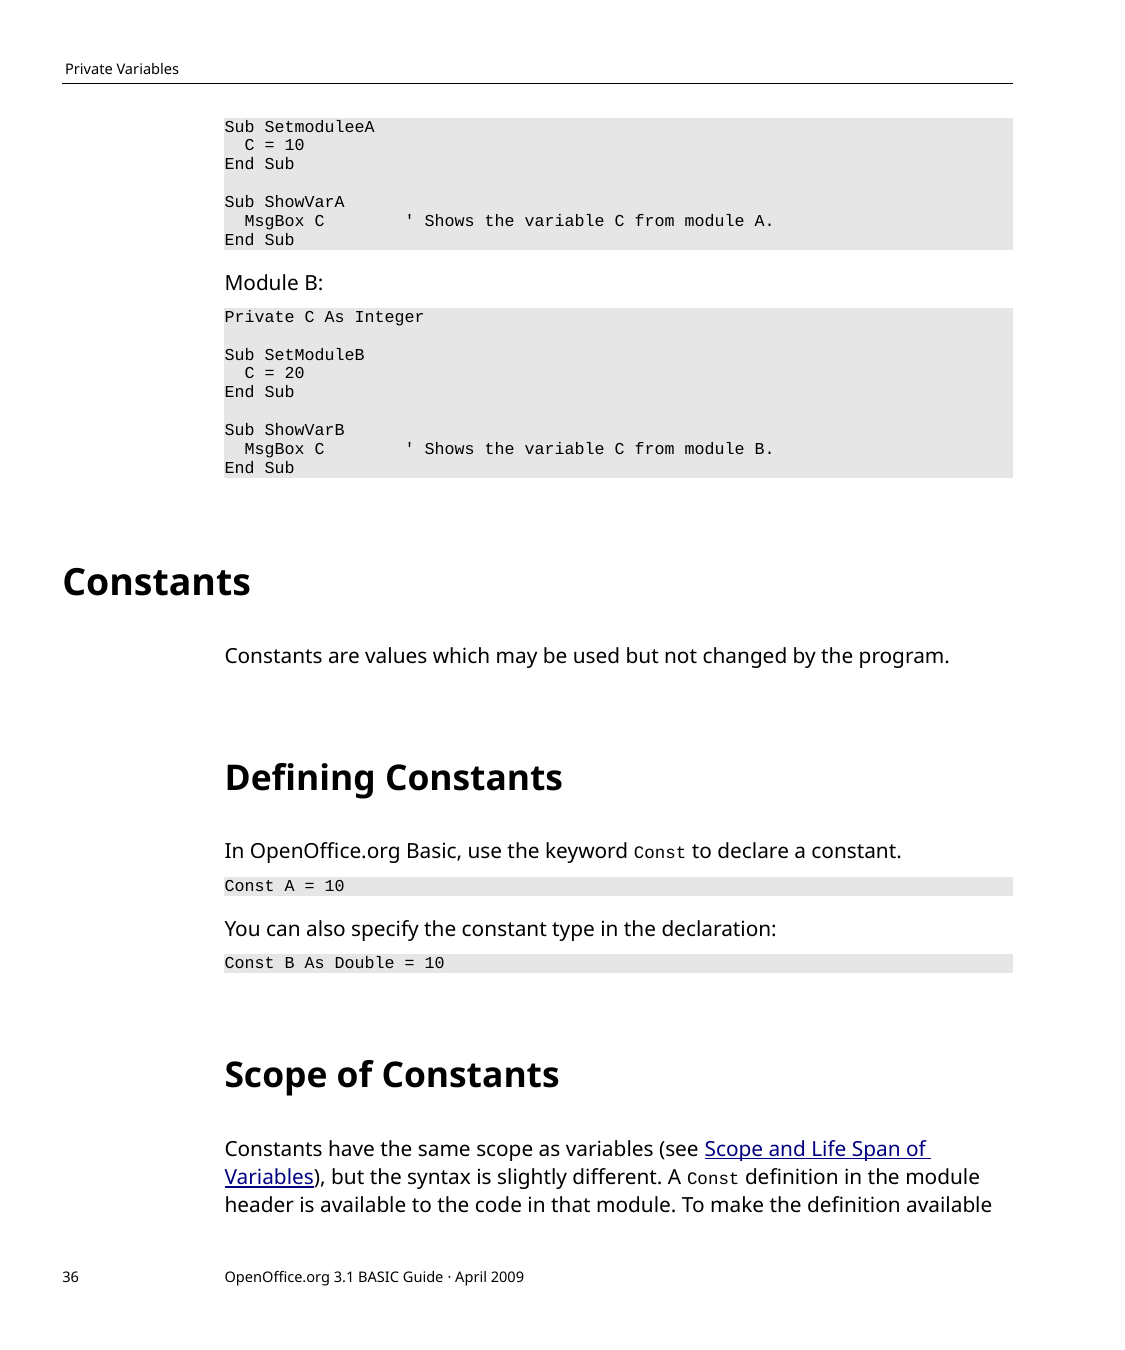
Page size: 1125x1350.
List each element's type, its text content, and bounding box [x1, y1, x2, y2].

subtitle Constants [62, 555, 1013, 606]
text Constants are values which may be used but not changed by the program. [224, 642, 1013, 670]
text Const B As Double = 10 [224, 954, 1013, 973]
text Module B: [224, 268, 1013, 296]
text In OpenOffice.org Basic, use the keyword Const to declare a constant. [224, 837, 1013, 865]
subtitle Defining Constants [224, 753, 1013, 801]
text Private C As Integer Sub SetModuleB C = 20 End Sub Sub ShowVarB MsgBox C ' Shows the variable C from module B. End Sub [224, 308, 1013, 478]
text Sub SetmoduleeA C = 10 End Sub Sub ShowVarA MsgBox C ' Shows the variable C from module A. End Sub [224, 118, 1013, 250]
text Constants have the same scope as variables (see Scope and Life Span of Variables), but the syntax is slightly different. A Const definition in the module header is available to the code in that module. To make the definition available [224, 1134, 1013, 1219]
text You can also specify the constant type in the declaration: [224, 914, 1013, 942]
subtitle Scope of Constants [224, 1050, 1013, 1098]
text Const A = 10 [224, 877, 1013, 896]
